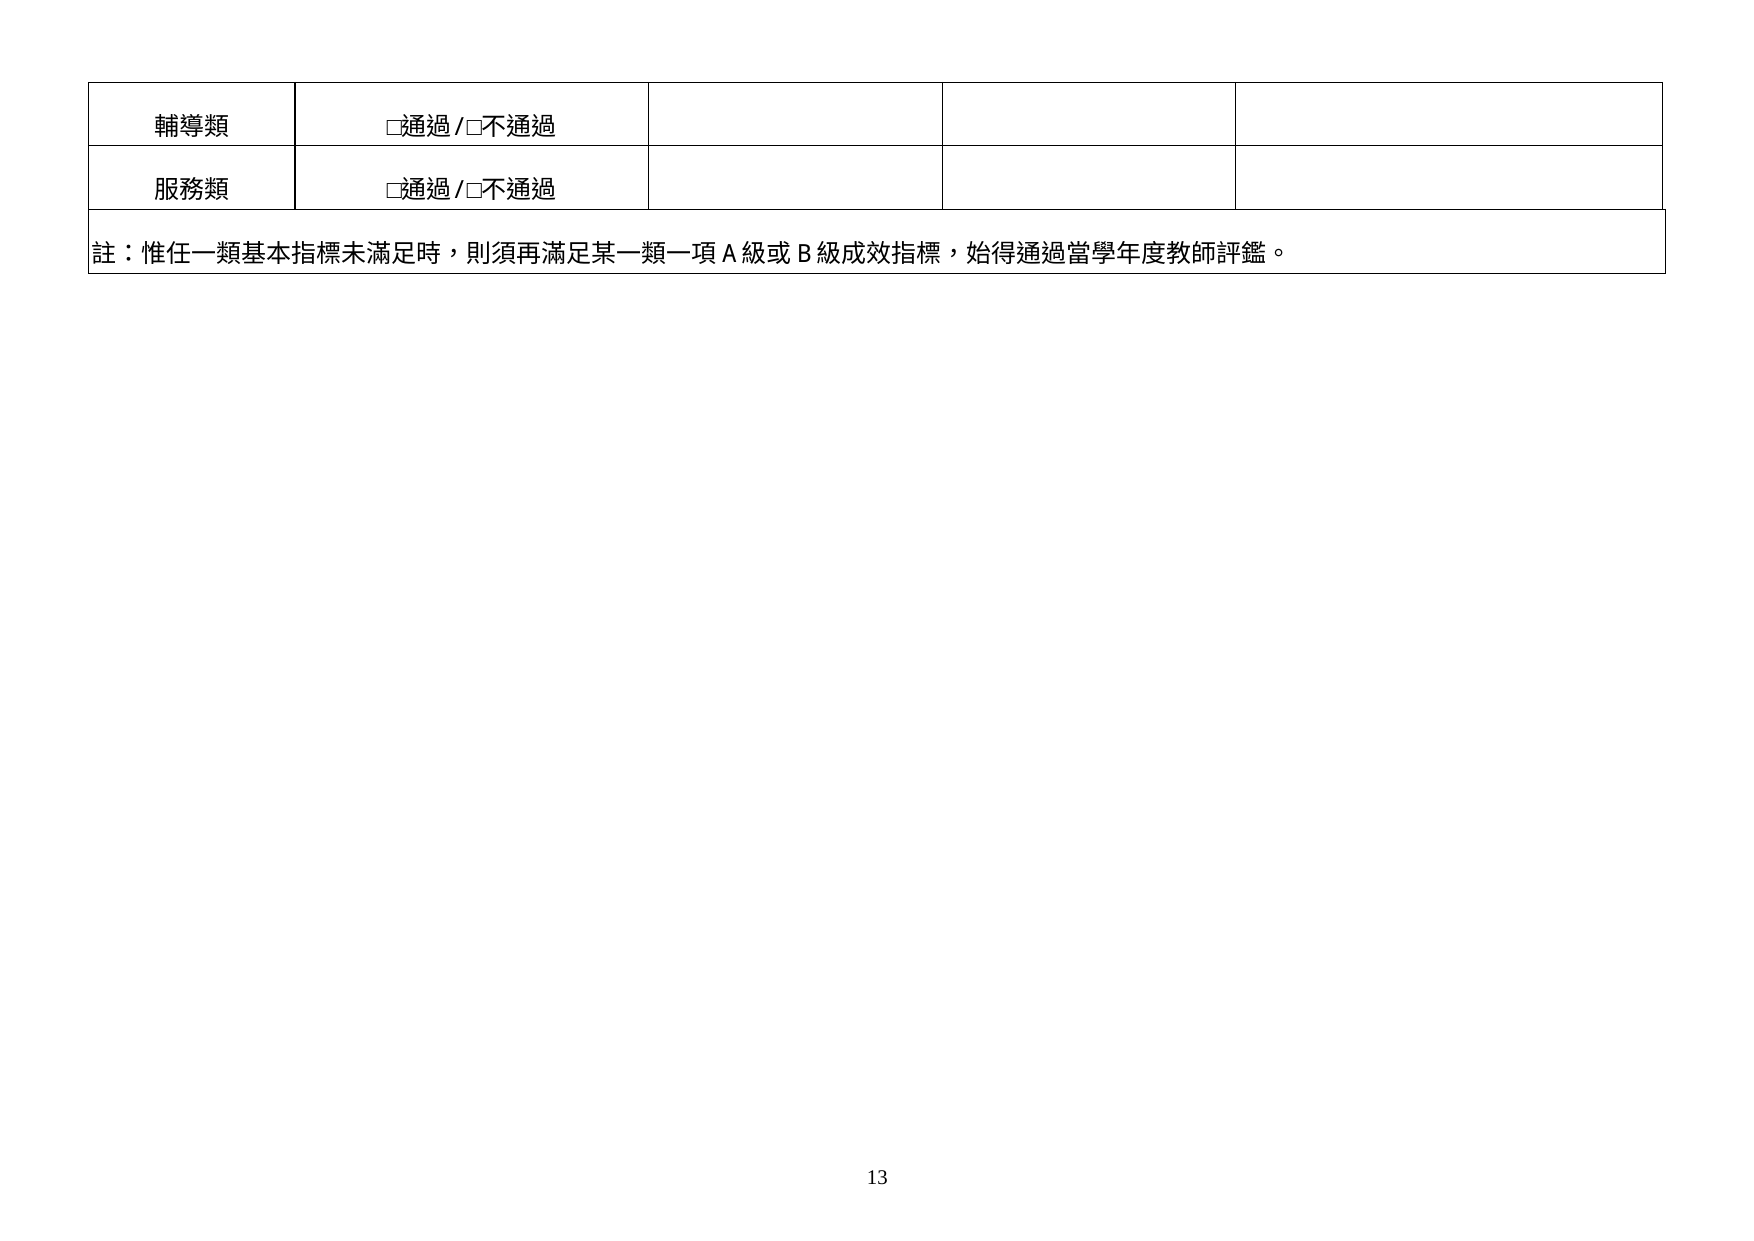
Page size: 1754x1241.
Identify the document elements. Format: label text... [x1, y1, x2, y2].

table_cell [943, 146, 1235, 209]
table_cell [943, 83, 1235, 145]
table_cell [1236, 146, 1662, 209]
table_cell 註：惟任一類基本指標未滿足時，則須再滿足某一類一項A級或B級成效指標，始得通過當學年度教師評鑑。 [89, 210, 1665, 272]
table_cell [649, 83, 942, 145]
table_cell [649, 146, 942, 209]
table_cell □通過/□不通過 [296, 83, 648, 145]
table_cell 輔導類 [89, 83, 294, 145]
table_cell 服務類 [89, 146, 294, 209]
table_cell □通過/□不通過 [296, 146, 648, 209]
table_cell [1236, 83, 1662, 145]
